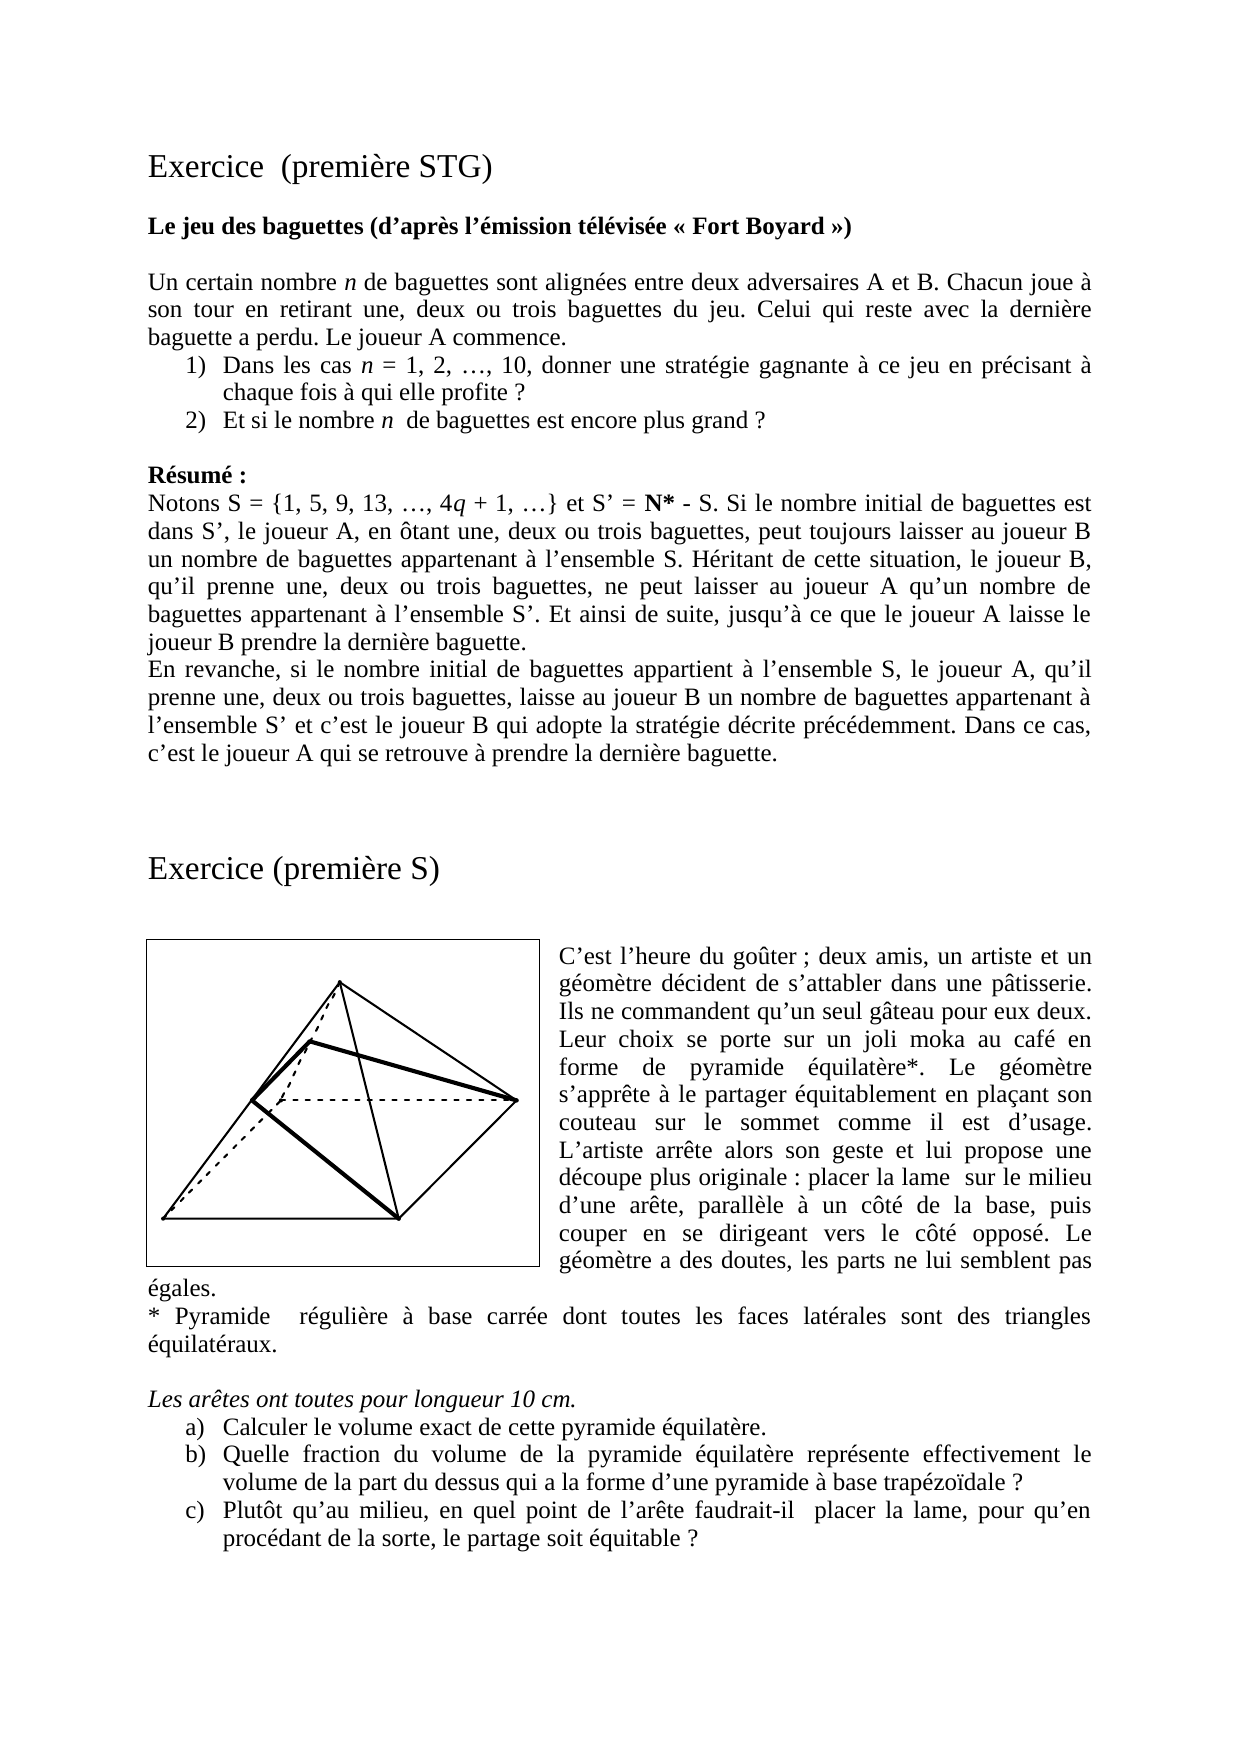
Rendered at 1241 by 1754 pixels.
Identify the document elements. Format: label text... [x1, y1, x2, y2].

text Exercice (première STG) [148, 148, 1092, 184]
list Plutôt qu’au milieu, en quel point de l’arête faudrait-il placer la lame, pour qu’en procédant de la sorte, le partage soit équitable ? [185, 1496, 1092, 1551]
text Un certain nombre n de baguettes sont alignées entre deux adversaires A et B. Chacun joue à son tour en retirant une, deux ou trois baguettes du jeu. Celui qui reste avec la dernière baguette a perdu. Le joueur A commence. [148, 268, 1092, 351]
list Dans les cas n = 1, 2, …, 10, donner une stratégie gagnante à ce jeu en précisant à chaque fois à qui elle profite ? [185, 351, 1092, 406]
text Les arêtes ont toutes pour longueur 10 cm. [148, 1385, 1092, 1413]
text Notons S = {1, 5, 9, 13, …, 4q + 1, …} et S’ = N* - S. Si le nombre initial de baguettes est dans S’, le joueur A, en ôtant une, deux ou trois baguettes, peut toujours laisser au joueur B un nombre de baguettes appartenant à l’ensemble S. Héritant de cette situation, le joueur B, qu’il prenne une, deux ou trois baguettes, ne peut laisser au joueur A qu’un nombre de baguettes appartenant à l’ensemble S’. Et ainsi de suite, jusqu’à ce que le joueur A laisse le joueur B prendre la dernière baguette. [148, 489, 1092, 656]
text Le jeu des baguettes (d’après l’émission télévisée « Fort Boyard ») [148, 212, 1092, 240]
list Et si le nombre n de baguettes est encore plus grand ? [185, 406, 1092, 434]
text Exercice (première S) [148, 849, 1092, 886]
text En revanche, si le nombre initial de baguettes appartient à l’ensemble S, le joueur A, qu’il prenne une, deux ou trois baguettes, laisse au joueur B un nombre de baguettes appartenant à l’ensemble S’ et c’est le joueur B qui adopte la stratégie décrite précédemment. Dans ce cas, c’est le joueur A qui se retrouve à prendre la dernière baguette. [148, 656, 1092, 766]
text * Pyramide régulière à base carrée dont toutes les faces latérales sont des triangles équilatéraux. [148, 1302, 1092, 1357]
text Résumé : [148, 462, 1092, 489]
text C’est l’heure du goûter ; deux amis, un artiste et un géomètre décident de s’attabler dans une pâtisserie. Ils ne commandent qu’un seul gâteau pour eux deux. Leur choix se porte sur un joli moka au café en forme de pyramide équilatère*. Le géomètre s’apprête à le partager équitablement en plaçant son couteau sur le sommet comme il est d’usage. L’artiste arrête alors son geste et lui propose une découpe plus originale : placer la lame sur le milieu d’une arête, parallèle à un côté de la base, puis couper en se dirigeant vers le côté opposé. Le géomètre a des doutes, les parts ne lui semblent pas égales. [148, 942, 1092, 1302]
list Quelle fraction du volume de la pyramide équilatère représente effectivement le volume de la part du dessus qui a la forme d’une pyramide à base trapézoïdale ? [185, 1441, 1092, 1496]
list Calculer le volume exact de cette pyramide équilatère. [185, 1413, 1092, 1441]
